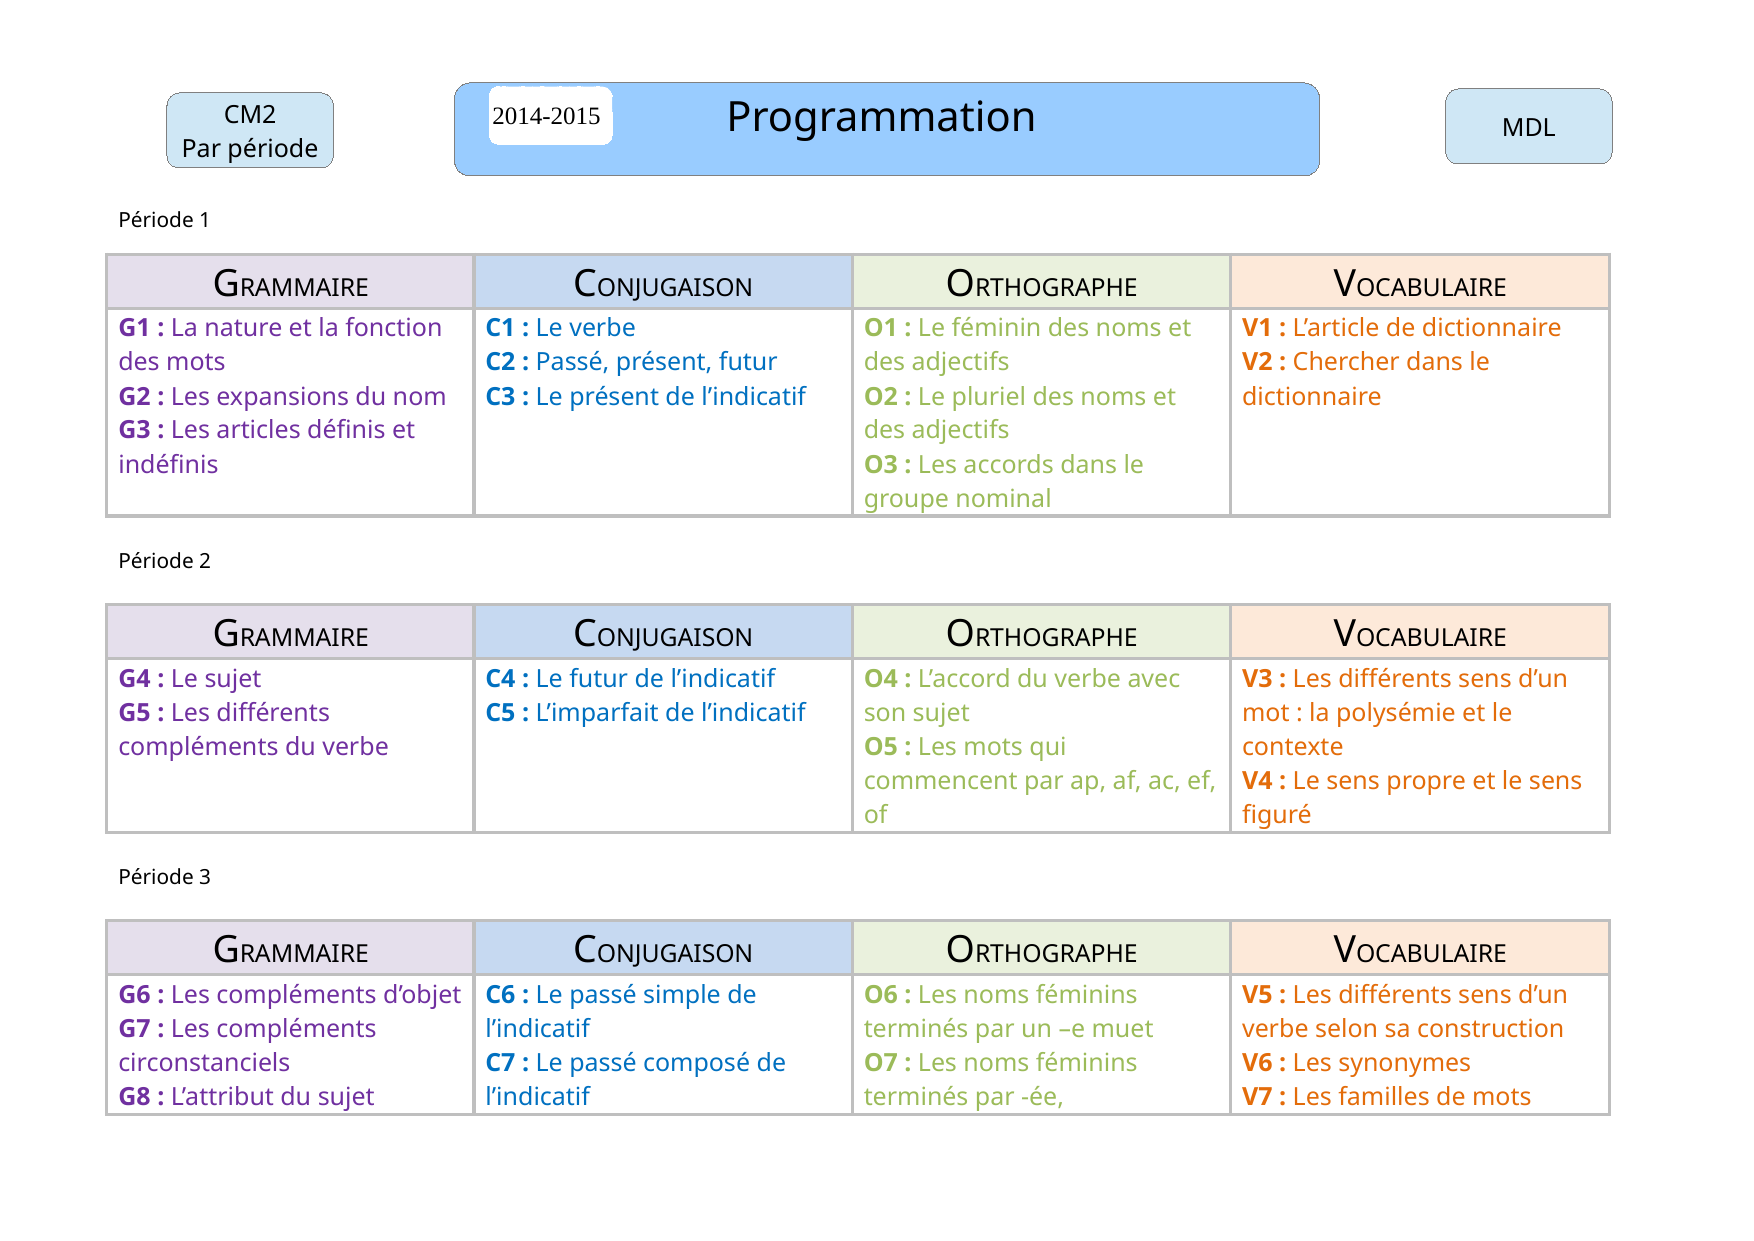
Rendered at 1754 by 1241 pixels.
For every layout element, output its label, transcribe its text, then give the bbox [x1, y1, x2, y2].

table_cell G4 : Le sujet G5 : Les différents compléments du verbe [108, 660, 472, 831]
table_cell G1 : La nature et la fonction des mots G2 : Les expansions du nom G3 : Les articles définis et indéfinis [108, 310, 472, 514]
table_cell C4 : Le futur de l’indicatif C5 : L’imparfait de l’indicatif [476, 660, 851, 831]
table_header Vocabulaire [1232, 606, 1608, 657]
text Période 2 [118, 546, 1636, 574]
table_header Orthographe [854, 922, 1229, 973]
table_header Vocabulaire [1232, 256, 1608, 307]
table_header Grammaire [108, 256, 472, 307]
table_header Grammaire [108, 606, 472, 657]
table_cell V1 : L’article de dictionnaire V2 : Chercher dans le dictionnaire [1232, 310, 1608, 514]
table_cell O1 : Le féminin des noms et des adjectifs O2 : Le pluriel des noms et des adjectifs O3 : Les accords dans le groupe nominal [854, 310, 1229, 514]
table_cell O6 : Les noms féminins terminés par un –e muet O7 : Les noms féminins terminés par -ée, [854, 976, 1229, 1113]
table_cell V3 : Les différents sens d’un mot : la polysémie et le contexte V4 : Le sens propre et le sens figuré [1232, 660, 1608, 831]
table_cell O4 : L’accord du verbe avec son sujet O5 : Les mots qui commencent par ap, af, ac, ef, of [854, 660, 1229, 831]
text Période 1 [118, 205, 1636, 233]
table_header Conjugaison [476, 256, 851, 307]
table_cell C6 : Le passé simple de l’indicatif C7 : Le passé composé de l’indicatif [476, 976, 851, 1113]
table_cell G6 : Les compléments d’objet G7 : Les compléments circonstanciels G8 : L’attribut du sujet [108, 976, 472, 1113]
table_header Orthographe [854, 606, 1229, 657]
table_header Vocabulaire [1232, 922, 1608, 973]
table_cell V5 : Les différents sens d’un verbe selon sa construction V6 : Les synonymes V7 : Les familles de mots [1232, 976, 1608, 1113]
picture [490, 86, 613, 144]
table_cell C1 : Le verbe C2 : Passé, présent, futur C3 : Le présent de l’indicatif [476, 310, 851, 514]
table_header Orthographe [854, 256, 1229, 307]
text Période 3 [118, 862, 1636, 891]
table_header Grammaire [108, 922, 472, 973]
table_header Conjugaison [476, 606, 851, 657]
table_header Conjugaison [476, 922, 851, 973]
